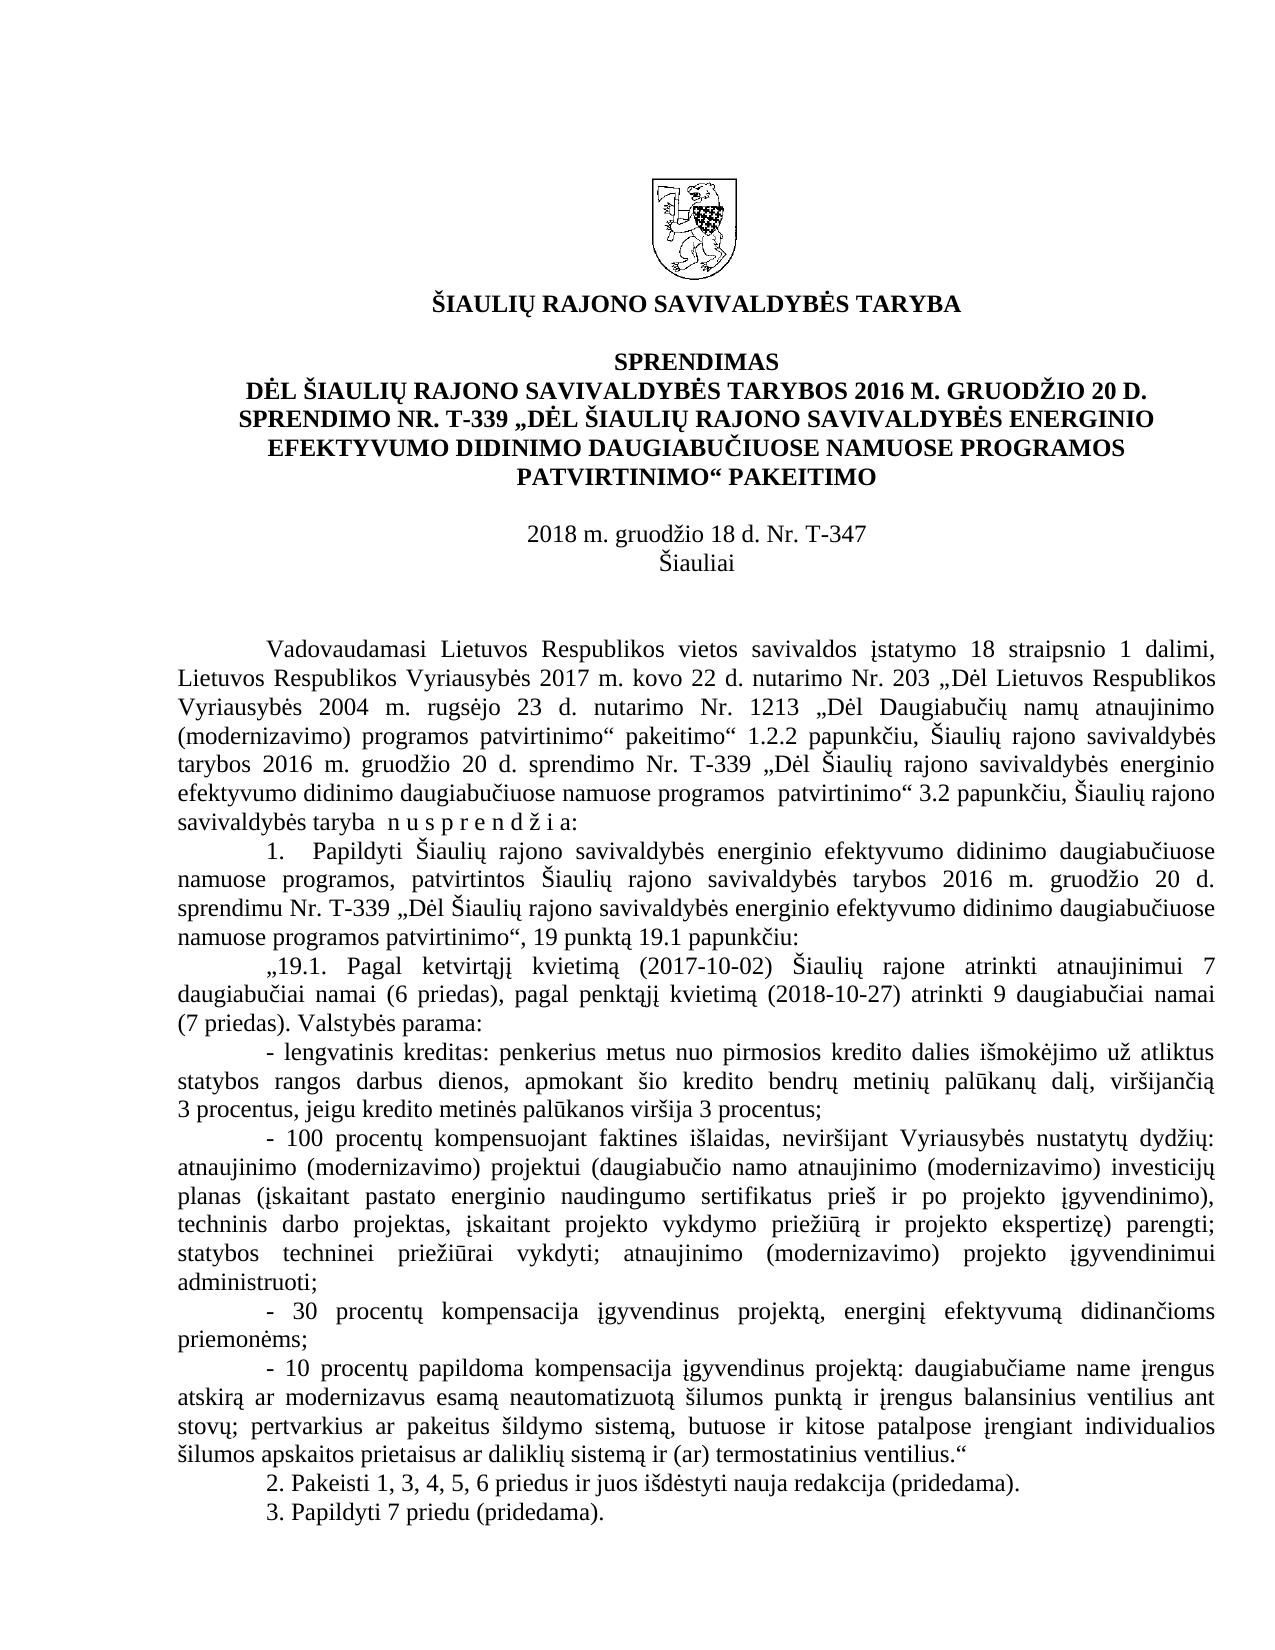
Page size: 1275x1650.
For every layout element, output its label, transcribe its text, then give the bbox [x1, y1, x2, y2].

text - 30 procentų kompensacija įgyvendinus projektą, energinį efektyvumą didinančioms priemonėms; [177, 1296, 1216, 1353]
text SPRENDIMAS [177, 347, 1216, 376]
text Vadovaudamasi Lietuvos Respublikos vietos savivaldos įstatymo 18 straipsnio 1 dalimi, Lietuvos Respublikos Vyriausybės 2017 m. kovo 22 d. nutarimo Nr. 203 „Dėl Lietuvos Respublikos Vyriausybės 2004 m. rugsėjo 23 d. nutarimo Nr. 1213 „Dėl Daugiabučių namų atnaujinimo (modernizavimo) programos patvirtinimo“ pakeitimo“ 1.2.2 papunkčiu, Šiaulių rajono savivaldybės tarybos 2016 m. gruodžio 20 d. sprendimo Nr. T-339 „Dėl Šiaulių rajono savivaldybės energinio efektyvumo didinimo daugiabučiuose namuose programos patvirtinimo“ 3.2 papunkčiu, Šiaulių rajono savivaldybės taryba n u s p r e n d ž i a: [177, 634, 1216, 836]
text ŠIAULIŲ RAJONO SAVIVALDYBĖS TARYBA [177, 289, 1216, 318]
text - 100 procentų kompensuojant faktines išlaidas, neviršijant Vyriausybės nustatytų dydžių: atnaujinimo (modernizavimo) projektui (daugiabučio namo atnaujinimo (modernizavimo) investicijų planas (įskaitant pastato energinio naudingumo sertifikatus prieš ir po projekto įgyvendinimo), techninis darbo projektas, įskaitant projekto vykdymo priežiūrą ir projekto ekspertizę) parengti; statybos techninei priežiūrai vykdyti; atnaujinimo (modernizavimo) projekto įgyvendinimui administruoti; [177, 1123, 1216, 1296]
text DĖL ŠIAULIŲ RAJONO SAVIVALDYBĖS TARYBOS 2016 M. GRUODŽIO 20 D. SPRENDIMO NR. T-339 „DĖL ŠIAULIŲ RAJONO SAVIVALDYBĖS ENERGINIO EFEKTYVUMO DIDINIMO DAUGIABUČIUOSE NAMUOSE PROGRAMOS PATVIRTINIMO“ PAKEITIMO [177, 376, 1216, 491]
text - lengvatinis kreditas: penkerius metus nuo pirmosios kredito dalies išmokėjimo už atliktus statybos rangos darbus dienos, apmokant šio kredito bendrų metinių palūkanų dalį, viršijančią 3 procentus, jeigu kredito metinės palūkanos viršija 3 procentus; [177, 1037, 1216, 1123]
text 2018 m. gruodžio 18 d. Nr. T-347 [177, 519, 1216, 548]
text - 10 procentų papildoma kompensacija įgyvendinus projektą: daugiabučiame name įrengus atskirą ar modernizavus esamą neautomatizuotą šilumos punktą ir įrengus balansinius ventilius ant stovų; pertvarkius ar pakeitus šildymo sistemą, butuose ir kitose patalpose įrengiant individualios šilumos apskaitos prietaisus ar daliklių sistemą ir (ar) termostatinius ventilius.“ [177, 1353, 1216, 1468]
text Šiauliai [177, 548, 1216, 577]
text 1. Papildyti Šiaulių rajono savivaldybės energinio efektyvumo didinimo daugiabučiuose namuose programos, patvirtintos Šiaulių rajono savivaldybės tarybos 2016 m. gruodžio 20 d. sprendimu Nr. T-339 „Dėl Šiaulių rajono savivaldybės energinio efektyvumo didinimo daugiabučiuose namuose programos patvirtinimo“, 19 punktą 19.1 papunkčiu: [177, 836, 1216, 951]
text „19.1. Pagal ketvirtąjį kvietimą (2017-10-02) Šiaulių rajone atrinkti atnaujinimui 7 daugiabučiai namai (6 priedas), pagal penktąjį kvietimą (2018-10-27) atrinkti 9 daugiabučiai namai (7 priedas). Valstybės parama: [177, 951, 1216, 1037]
text 3. Papildyti 7 priedu (pridedama). [177, 1497, 1216, 1526]
text 2. Pakeisti 1, 3, 4, 5, 6 priedus ir juos išdėstyti nauja redakcija (pridedama). [177, 1468, 1216, 1497]
